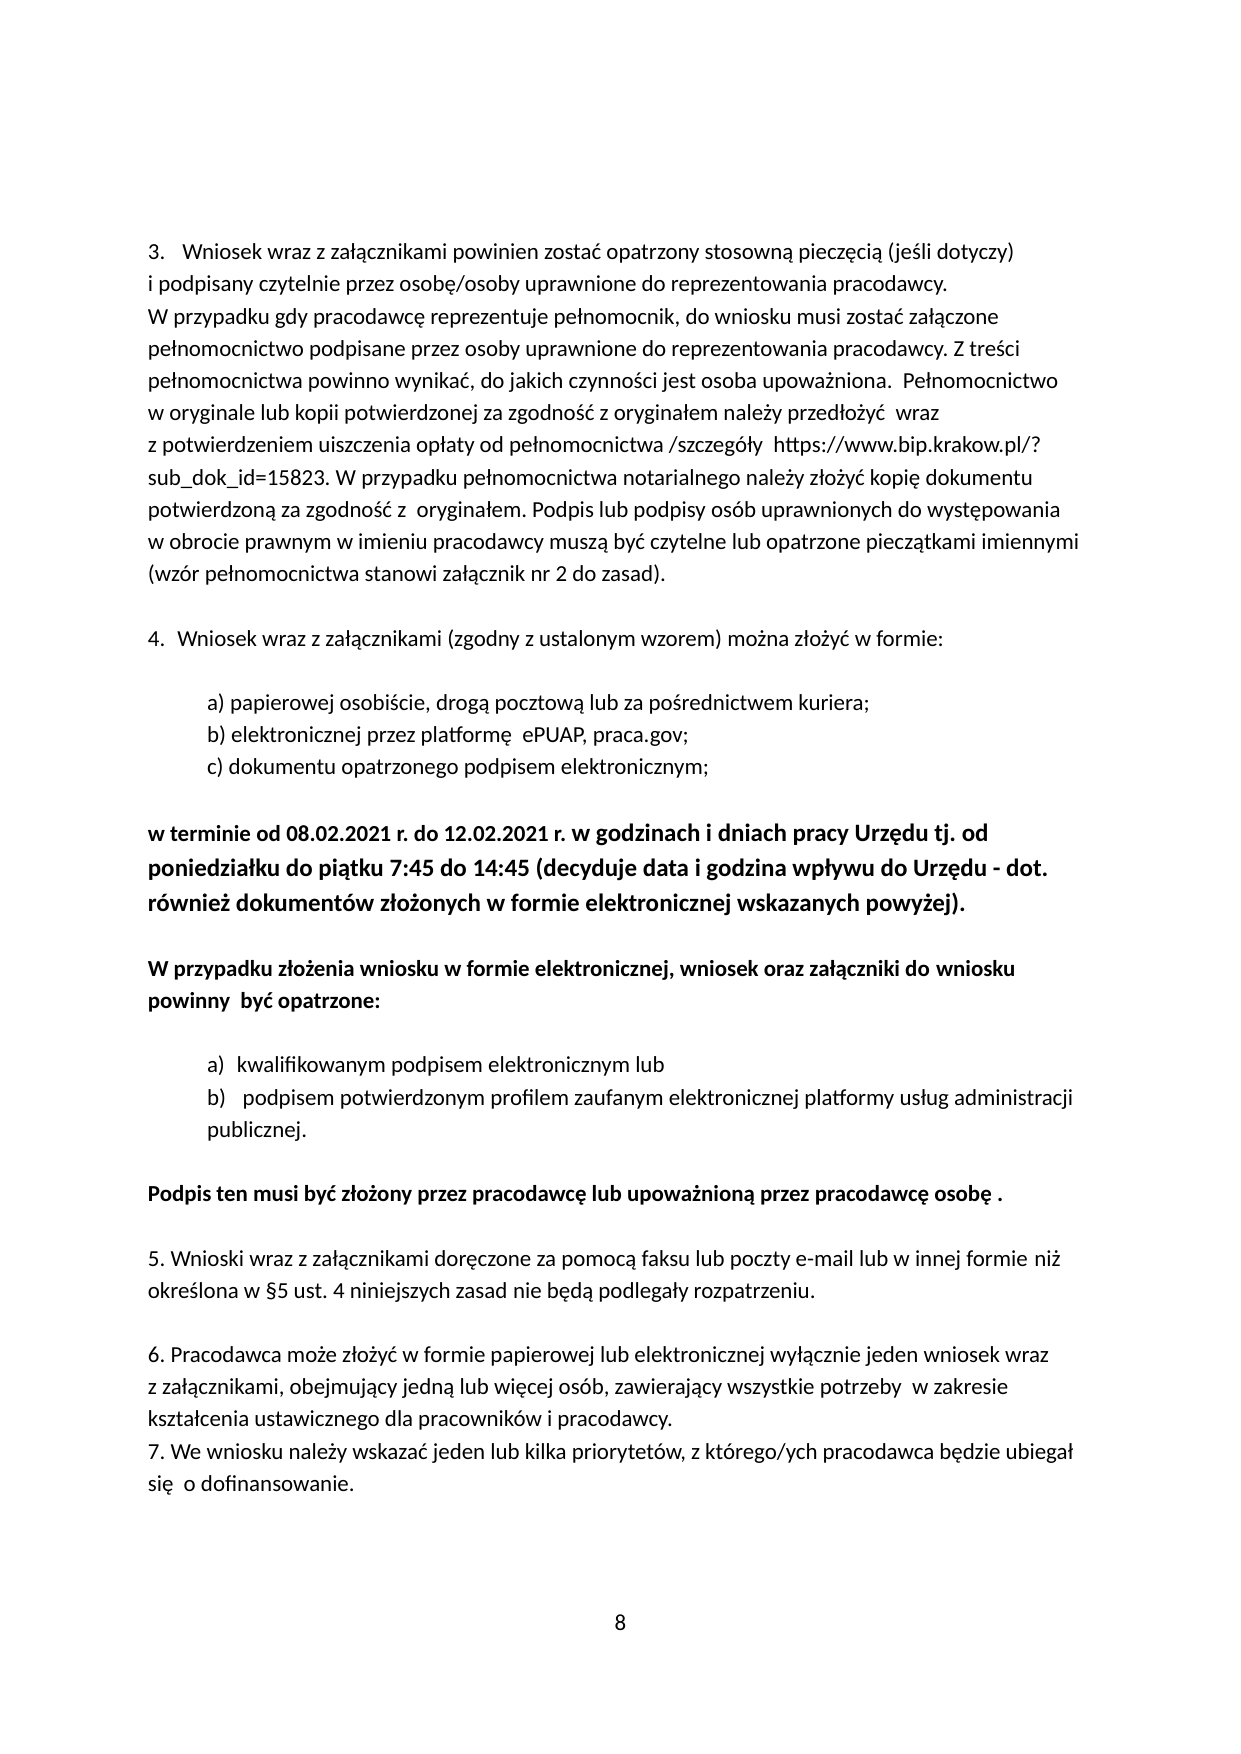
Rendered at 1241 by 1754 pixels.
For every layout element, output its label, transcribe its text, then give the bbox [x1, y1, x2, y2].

list w obrocie prawnym w imieniu pracodawcy muszą być czytelne lub opatrzone pieczątkami imiennymi (wzór pełnomocnictwa stanowi załącznik nr 2 do zasad). [148, 527, 1092, 587]
list podpisem potwierdzonym profilem zaufanym elektronicznej platformy usług administracji publicznej. [207, 1083, 1092, 1143]
text Podpis ten musi być złożony przez pracodawcę lub upoważnioną przez pracodawcę osobę . [148, 1179, 1092, 1207]
list kwalifikowanym podpisem elektronicznym lub [207, 1051, 1092, 1078]
list Wniosek wraz z załącznikami powinien zostać opatrzony stosowną pieczęcią (jeśli dotyczy) [148, 237, 1092, 265]
list c) dokumentu opatrzonego podpisem elektronicznym; [207, 752, 1092, 780]
list 6. Pracodawca może złożyć w formie papierowej lub elektronicznej wyłącznie jeden wniosek wraz [148, 1340, 1092, 1368]
list 7. We wniosku należy wskazać jeden lub kilka priorytetów, z którego/ych pracodawca będzie ubiegał się o dofinansowanie. [148, 1437, 1092, 1497]
list Wniosek wraz z załącznikami (zgodny z ustalonym wzorem) można złożyć w formie: [148, 624, 1092, 652]
list z załącznikami, obejmujący jedną lub więcej osób, zawierający wszystkie potrzeby w zakresie kształcenia ustawicznego dla pracowników i pracodawcy. [148, 1372, 1092, 1433]
list W przypadku złożenia wniosku w formie elektronicznej, wniosek oraz załączniki do wniosku powinny być opatrzone: [106, 954, 1092, 1014]
list W przypadku gdy pracodawcę reprezentuje pełnomocnik, do wniosku musi zostać załączone pełnomocnictwo podpisane przez osoby uprawnione do reprezentowania pracodawcy. Z treści pełnomocnictwa powinno wynikać, do jakich czynności jest osoba upoważniona. Pełnomocnictwo [148, 302, 1092, 394]
list a) papierowej osobiście, drogą pocztową lub za pośrednictwem kuriera; [195, 688, 1092, 716]
list b) elektronicznej przez platformę ePUAP, praca.gov; [207, 720, 1092, 748]
list w terminie od 08.02.2021 r. do 12.02.2021 r. w godzinach i dniach pracy Urzędu tj. od poniedziałku do piątku 7:45 do 14:45 (decyduje data i godzina wpływu do Urzędu - dot. również dokumentów złożonych w formie elektronicznej wskazanych powyżej). [148, 817, 1092, 917]
list i podpisany czytelnie przez osobę/osoby uprawnione do reprezentowania pracodawcy. [148, 269, 1092, 298]
list z potwierdzeniem uiszczenia opłaty od pełnomocnictwa /szczegóły https://www.bip.krakow.pl/?sub_dok_id=15823. W przypadku pełnomocnictwa notarialnego należy złożyć kopię dokumentu potwierdzoną za zgodność z oryginałem. Podpis lub podpisy osób uprawnionych do występowania [148, 431, 1092, 523]
list w oryginale lub kopii potwierdzonej za zgodność z oryginałem należy przedłożyć wraz [148, 398, 1092, 426]
list 5. Wnioski wraz z załącznikami doręczone za pomocą faksu lub poczty e-mail lub w innej formie niż określona w §5 ust. 4 niniejszych zasad nie będą podlegały rozpatrzeniu. [148, 1244, 1092, 1304]
